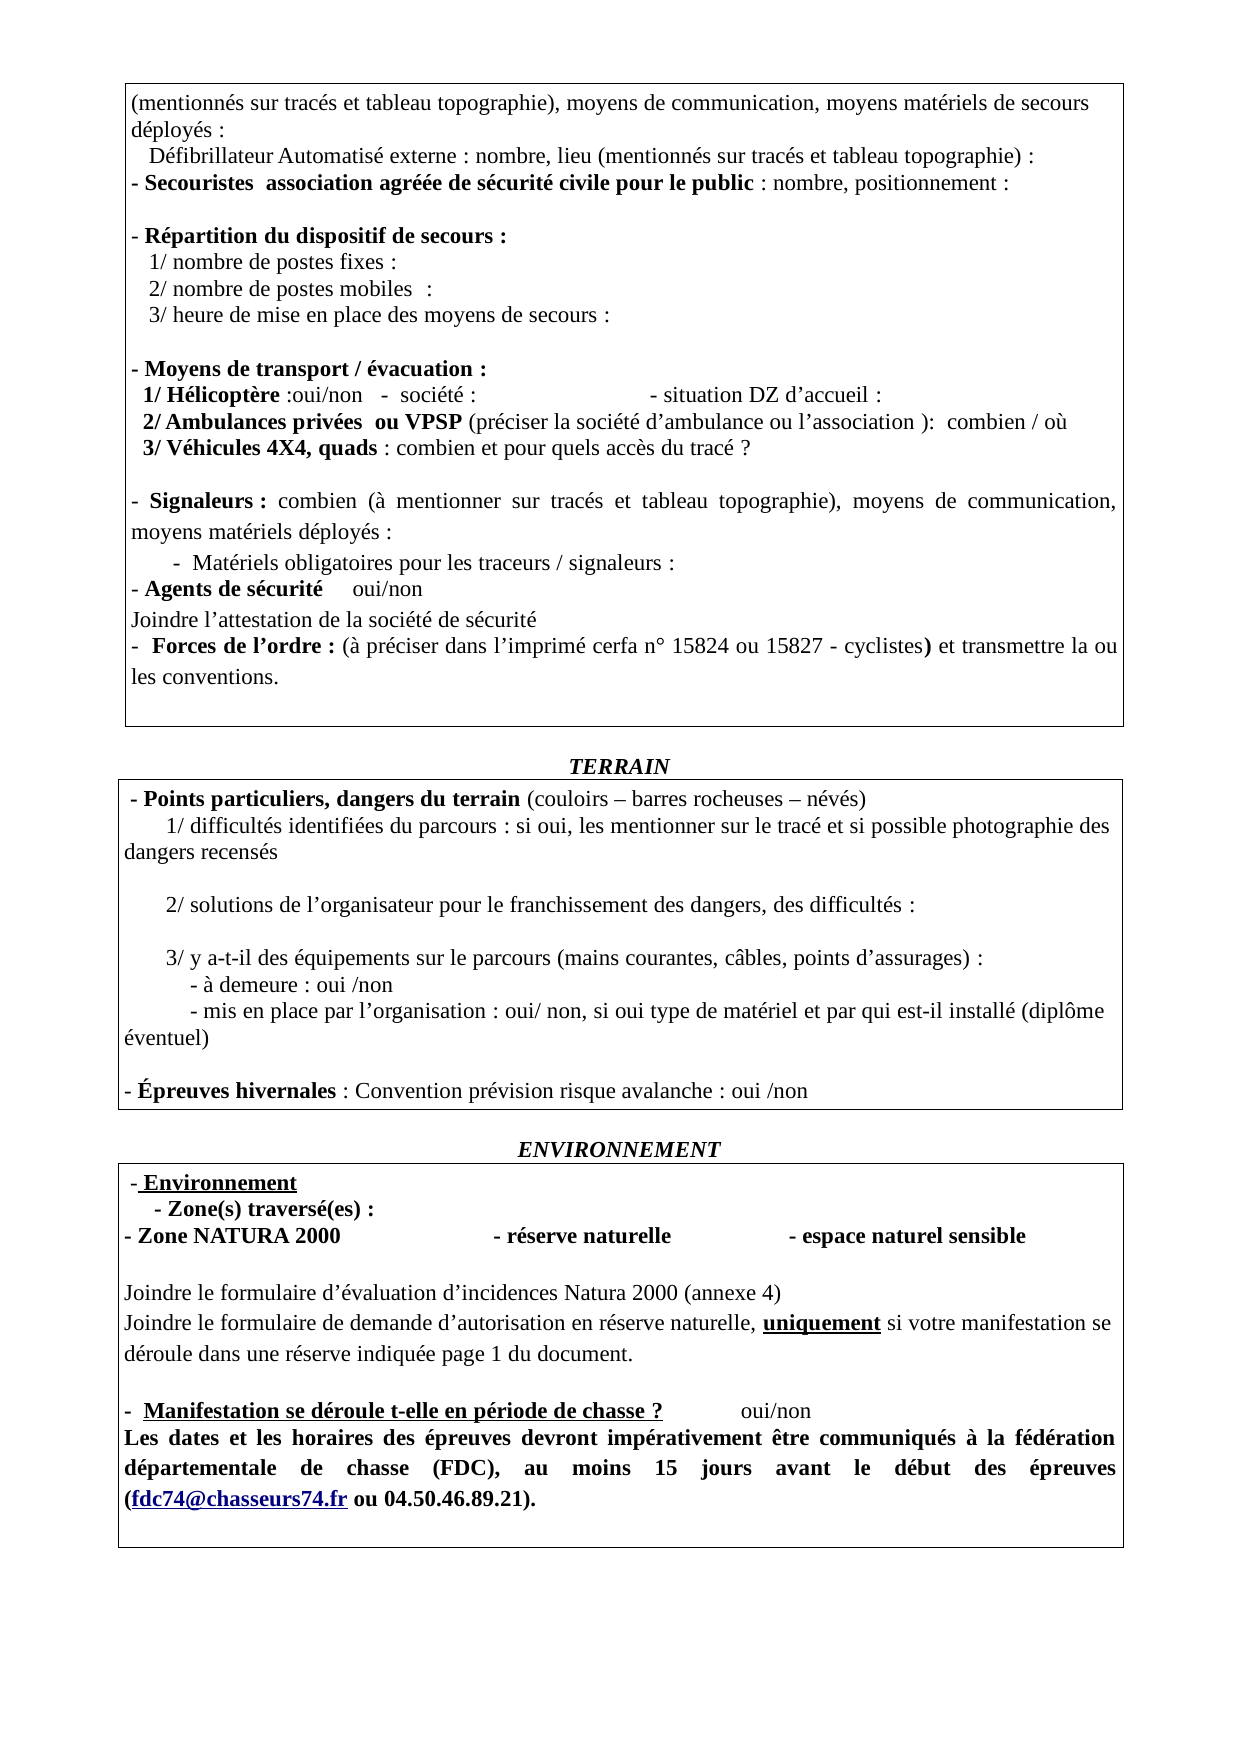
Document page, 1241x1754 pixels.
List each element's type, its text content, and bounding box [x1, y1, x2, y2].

table_header - Points particuliers, dangers du terrain (couloirs – barres rocheuses – névés) 1/ difficultés identifiées du parcours : si oui, les mentionner sur le tracé et si possible photographie des dangers recensés 2/ solutions de l’organisateur pour le franchissement des dangers, des difficultés : 3/ y a-t-il des équipements sur le parcours (mains courantes, câbles, points d’assurages) : - à demeure : oui /non - mis en place par l’organisation : oui/ non, si oui type de matériel et par qui est-il installé (diplôme éventuel) - Épreuves hivernales : Convention prévision risque avalanche : oui /non [119, 780, 1122, 1109]
table_header (mentionnés sur tracés et tableau topographie), moyens de communication, moyens matériels de secours déployés : Défibrillateur Automatisé externe : nombre, lieu (mentionnés sur tracés et tableau topographie) : - Secouristes association agréée de sécurité civile pour le public : nombre, positionnement : - Répartition du dispositif de secours : 1/ nombre de postes fixes : 2/ nombre de postes mobiles : 3/ heure de mise en place des moyens de secours : - Moyens de transport / évacuation : 1/ Hélicoptère :oui/non - société : - situation DZ d’accueil : 2/ Ambulances privées ou VPSP (préciser la société d’ambulance ou l’association ): combien / où 3/ Véhicules 4X4, quads : combien et pour quels accès du tracé ? - Signaleurs : combien (à mentionner sur tracés et tableau topographie), moyens de communication, moyens matériels déployés : - Matériels obligatoires pour les traceurs / signaleurs : - Agents de sécurité oui/non Joindre l’attestation de la société de sécurité - Forces de l’ordre : (à préciser dans l’imprimé cerfa n° 15824 ou 15827 - cyclistes) et transmettre la ou les conventions. [126, 84, 1123, 726]
text TERRAIN [118, 752, 1122, 779]
table_header - Environnement - Zone(s) traversé(es) : - Zone NATURA 2000 - réserve naturelle - espace naturel sensible Joindre le formulaire d’évaluation d’incidences Natura 2000 (annexe 4) Joindre le formulaire de demande d’autorisation en réserve naturelle, uniquement si votre manifestation se déroule dans une réserve indiquée page 1 du document. - Manifestation se déroule t-elle en période de chasse ? oui/non Les dates et les horaires des épreuves devront impérativement être communiqués à la fédération départementale de chasse (FDC), au moins 15 jours avant le début des épreuves (fdc74@chasseurs74.fr ou 04.50.46.89.21). [119, 1164, 1123, 1547]
text ENVIRONNEMENT [118, 1136, 1122, 1163]
